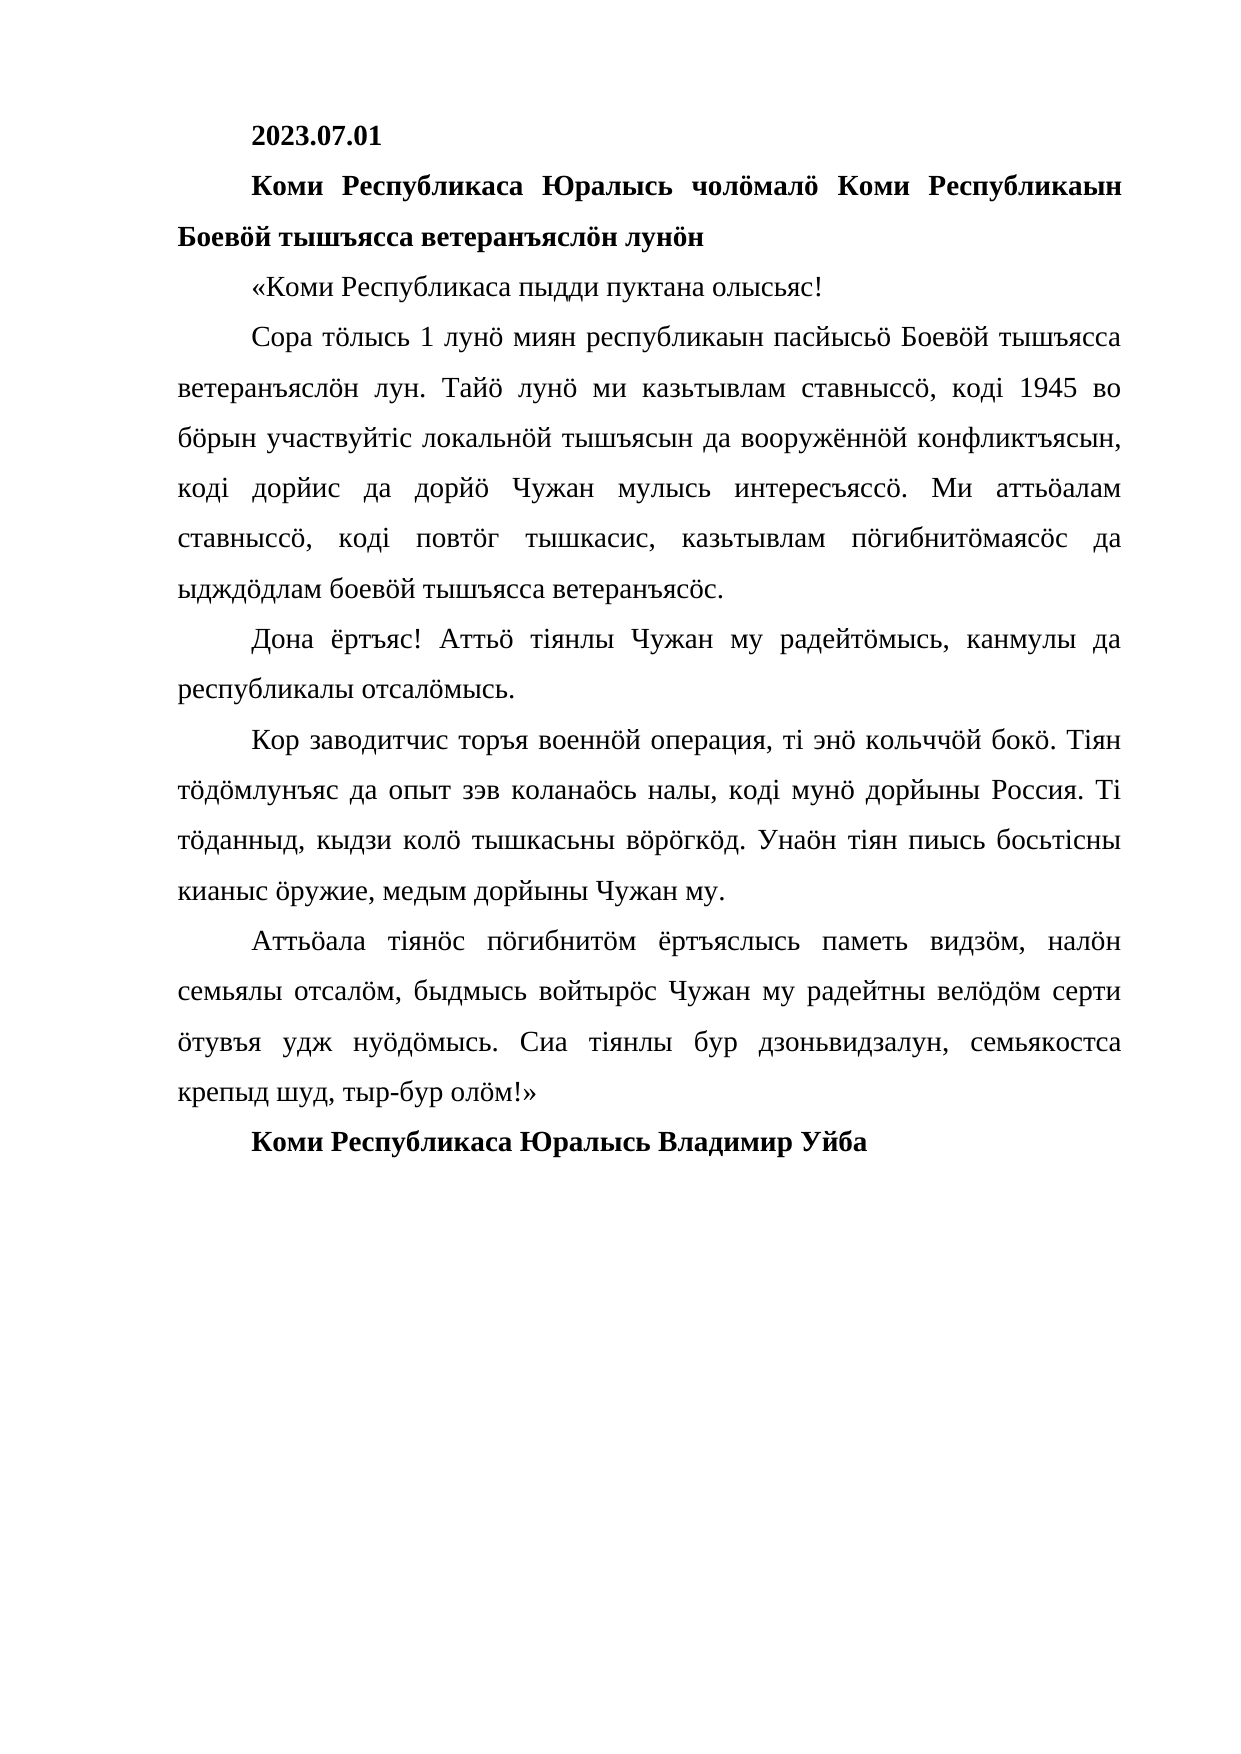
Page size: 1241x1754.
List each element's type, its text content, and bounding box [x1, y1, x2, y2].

text Кор заводитчис торъя военнӧй операция, ті энӧ кольччӧй бокӧ. Тіян тӧдӧмлунъяс да опыт зэв коланаӧсь налы, коді мунӧ дорйыны Россия. Ті тӧданныд, кыдзи колӧ тышкасьны вӧрӧгкӧд. Унаӧн тіян пиысь босьтісны кианыс ӧружие, медым дорйыны Чужан му. [177, 722, 1122, 906]
text Коми Республикаса Юралысь Владимир Уйба [177, 1124, 1122, 1158]
subtitle 2023.07.01 [177, 118, 1122, 152]
text «Коми Республикаса пыдди пуктана олысьяс! [177, 269, 1122, 303]
text Сора тӧлысь 1 лунӧ миян республикаын пасйысьӧ Боевӧй тышъясса ветеранъяслӧн лун. Тайӧ лунӧ ми казьтывлам ставныссӧ, коді 1945 во бӧрын участвуйтіс локальнӧй тышъясын да вооружённӧй конфликтъясын, коді дорйис да дорйӧ Чужан мулысь интересъяссӧ. Ми аттьӧалам ставныссӧ, коді повтӧг тышкасис, казьтывлам пӧгибнитӧмаясӧс да ыдждӧдлам боевӧй тышъясса ветеранъясӧс. [177, 319, 1122, 604]
subtitle Коми Республикаса Юралысь чолӧмалӧ Коми Республикаын Боевӧй тышъясса ветеранъяслӧн лунӧн [177, 168, 1122, 252]
text Дона ёртъяс! Аттьӧ тіянлы Чужан му радейтӧмысь, канмулы да республикалы отсалӧмысь. [177, 621, 1122, 705]
text Аттьӧала тіянӧс пӧгибнитӧм ёртъяслысь паметь видзӧм, налӧн семьялы отсалӧм, быдмысь войтырӧс Чужан му радейтны велӧдӧм серти ӧтувъя удж нуӧдӧмысь. Сиа тіянлы бур дзоньвидзалун, семьякостса крепыд шуд, тыр-бур олӧм!» [177, 923, 1122, 1108]
